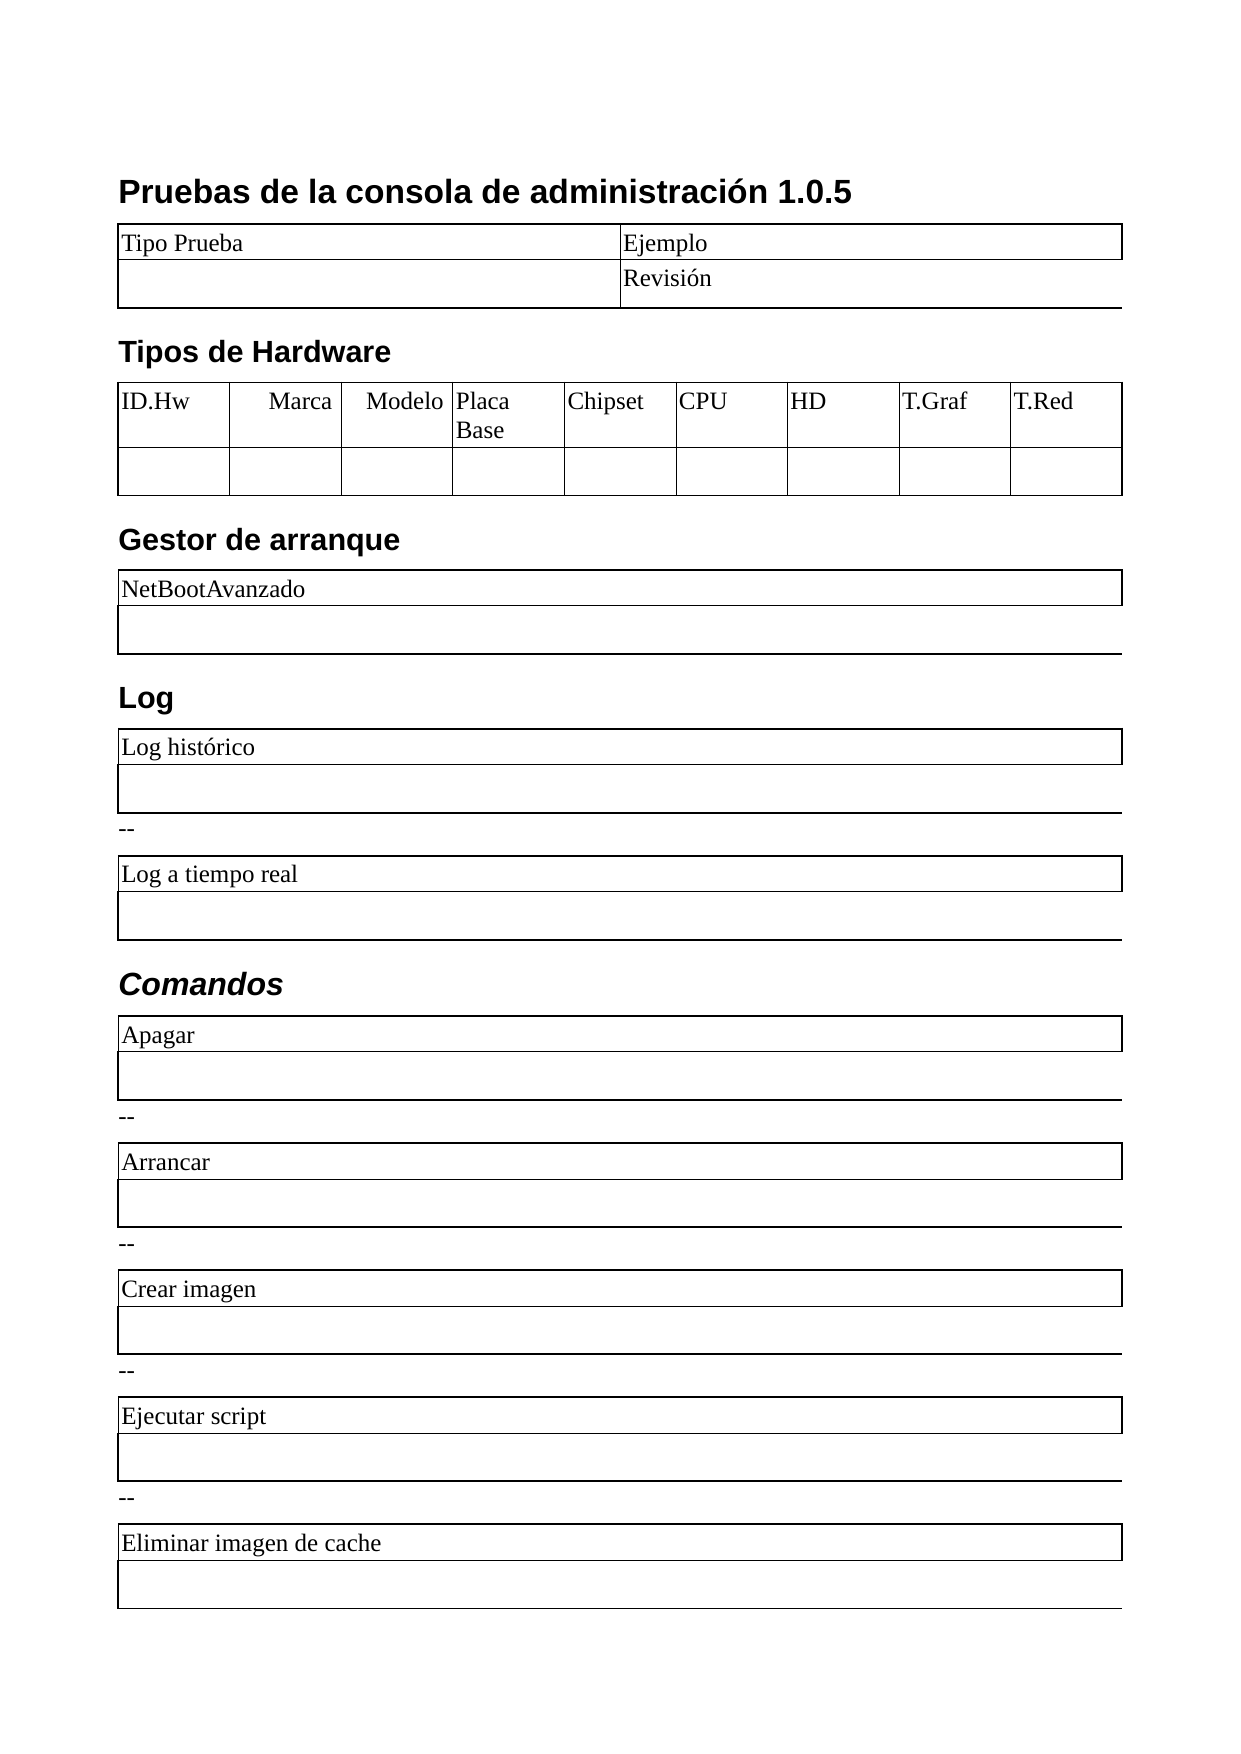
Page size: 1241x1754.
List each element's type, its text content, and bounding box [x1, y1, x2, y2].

table_cell [342, 448, 452, 494]
table_header T.Graf [900, 383, 1010, 447]
subtitle Pruebas de la consola de administración 1.0.5 [118, 172, 1122, 211]
table_cell [119, 260, 620, 307]
table_header CPU [677, 383, 787, 447]
subtitle Comandos [118, 966, 1122, 1002]
table_header Arrancar [119, 1144, 1121, 1178]
table_header Tipo Prueba [119, 225, 620, 259]
table_header Ejemplo [621, 225, 1121, 259]
table_header Marca [230, 383, 341, 447]
table_header Placa Base [453, 383, 564, 447]
table_header Chipset [565, 383, 676, 447]
table_header Crear imagen [119, 1271, 1121, 1306]
table_cell [788, 448, 899, 494]
table_cell [900, 448, 1010, 494]
table_header ID.Hw [119, 383, 229, 447]
table_cell [119, 1561, 1122, 1607]
subtitle Tipos de Hardware [118, 334, 1122, 369]
table_cell [119, 448, 229, 494]
table_cell [119, 892, 1122, 939]
table_cell [119, 765, 1122, 812]
table_header Modelo [342, 383, 452, 447]
table_cell [453, 448, 564, 494]
table_header Ejecutar script [119, 1398, 1121, 1433]
table_cell [565, 448, 676, 494]
table_header Log histórico [119, 730, 1121, 764]
table_header HD [788, 383, 899, 447]
text -- [118, 1355, 1122, 1384]
table_cell [677, 448, 787, 494]
table_cell [1011, 448, 1121, 494]
table_header Eliminar imagen de cache [119, 1525, 1121, 1560]
text -- [118, 814, 1122, 842]
table_header T.Red [1011, 383, 1121, 447]
table_header Log a tiempo real [119, 857, 1121, 891]
text -- [118, 1228, 1122, 1257]
table_cell Revisión [621, 260, 1122, 307]
table_header NetBootAvanzado [119, 571, 1121, 605]
text -- [118, 1482, 1122, 1511]
table_cell [119, 606, 1122, 653]
subtitle Log [118, 680, 1122, 715]
table_cell [230, 448, 341, 494]
table_header Apagar [119, 1017, 1121, 1051]
table_cell [119, 1307, 1122, 1353]
table_cell [119, 1434, 1122, 1480]
table_cell [119, 1180, 1122, 1226]
subtitle Gestor de arranque [118, 521, 1122, 557]
text -- [118, 1101, 1122, 1129]
table_cell [119, 1052, 1122, 1099]
